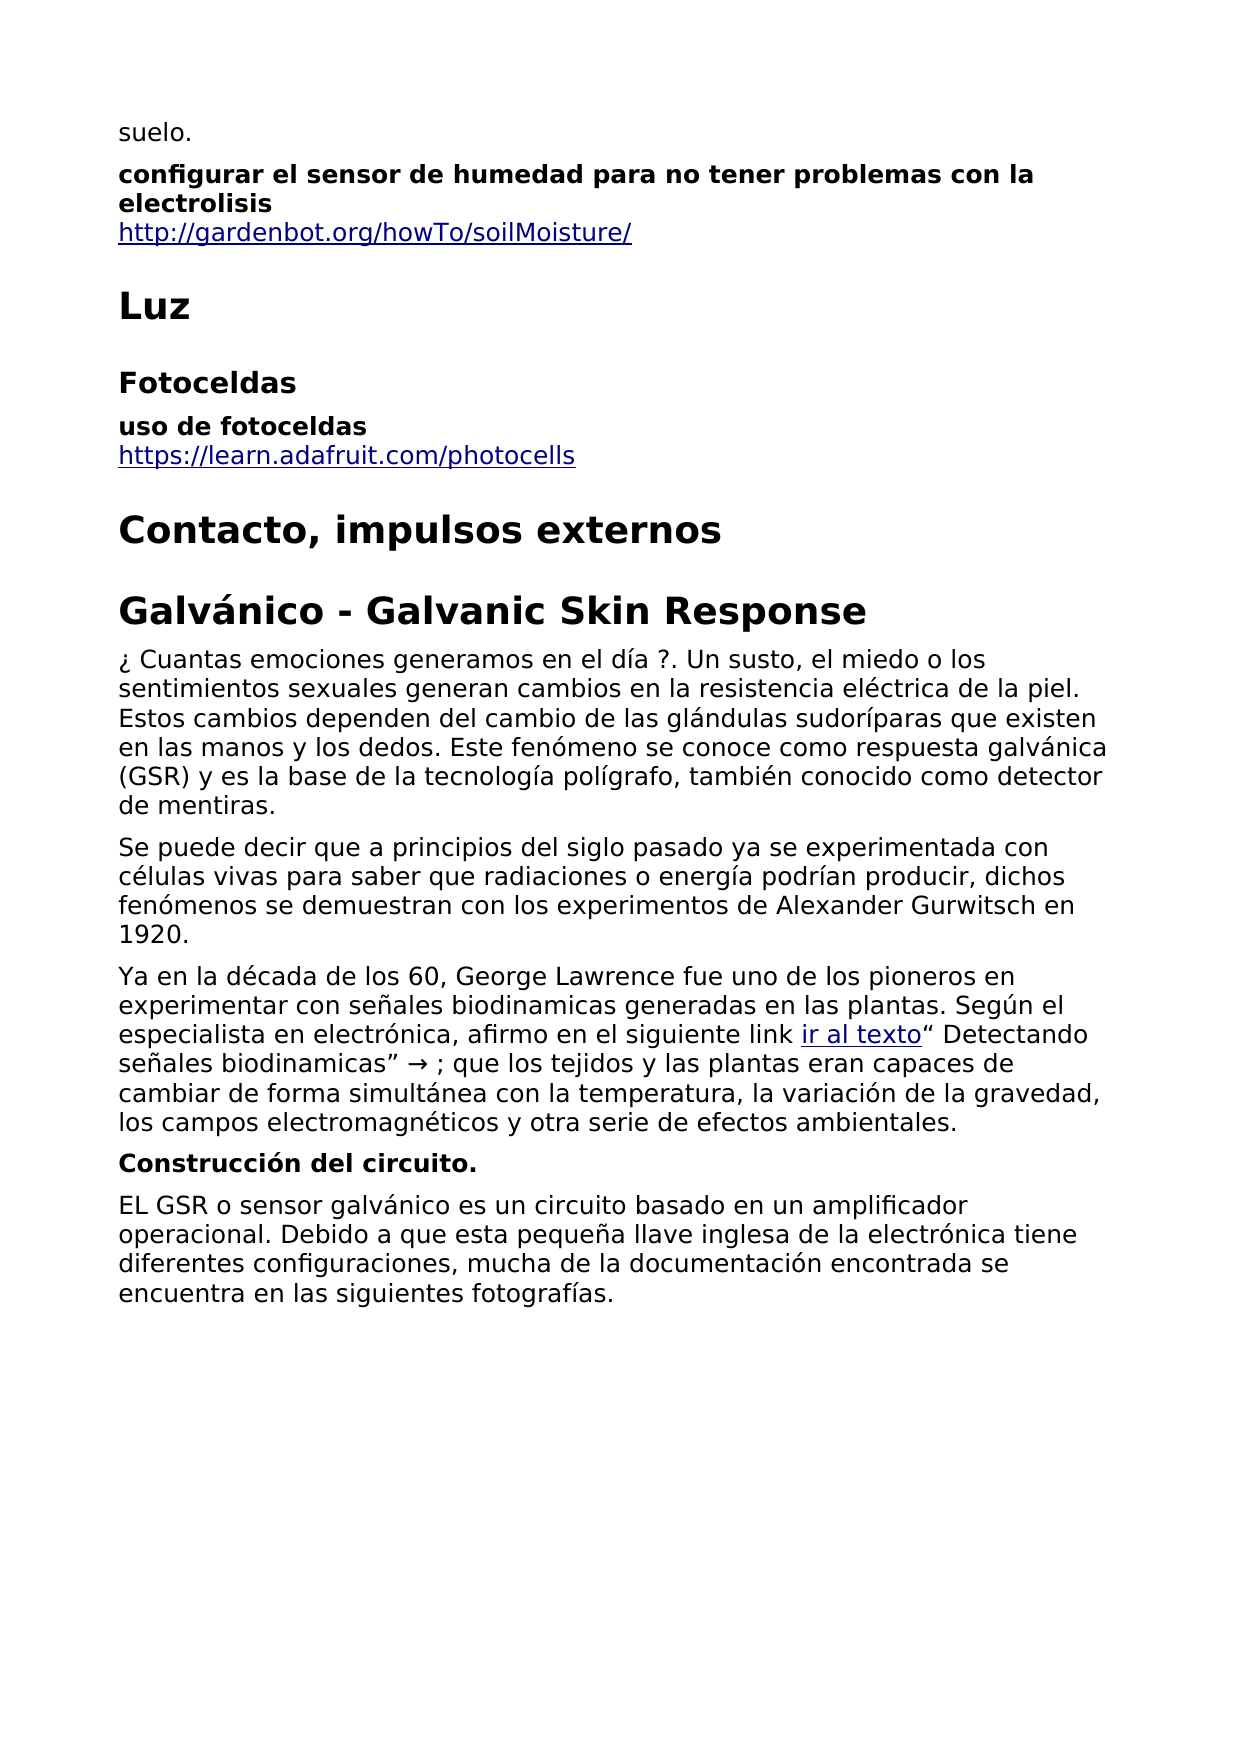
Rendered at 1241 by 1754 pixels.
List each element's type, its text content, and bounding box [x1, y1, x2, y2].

text configurar el sensor de humedad para no tener problemas con la electrolisis http://gardenbot.org/howTo/soilMoisture/ [118, 160, 1122, 247]
subtitle Contacto, impulsos externos [118, 508, 1122, 552]
subtitle Galvánico - Galvanic Skin Response [118, 589, 1122, 633]
text ¿ Cuantas emociones generamos en el día ?. Un susto, el miedo o los sentimientos sexuales generan cambios en la resistencia eléctrica de la piel. Estos cambios dependen del cambio de las glándulas sudoríparas que existen en las manos y los dedos. Este fenómeno se conoce como respuesta galvánica (GSR) y es la base de la tecnología polígrafo, también conocido como detector de mentiras. [118, 646, 1122, 821]
subtitle Luz [118, 285, 1122, 328]
text Ya en la década de los 60, George Lawrence fue uno de los pioneros en experimentar con señales biodinamicas generadas en las plantas. Según el especialista en electrónica, afirmo en el siguiente link ir al texto“ Detectando señales biodinamicas” → ; que los tejidos y las plantas eran capaces de cambiar de forma simultánea con la temperatura, la variación de la gravedad, los campos electromagnéticos y otra serie de efectos ambientales. [118, 962, 1122, 1137]
subtitle Fotoceldas [118, 366, 1122, 400]
text EL GSR o sensor galvánico es un circuito basado en un amplificador operacional. Debido a que esta pequeña llave inglesa de la electrónica tiene diferentes configuraciones, mucha de la documentación encontrada se encuentra en las siguientes fotografías. [118, 1191, 1122, 1308]
text Construcción del circuito. [118, 1150, 1122, 1179]
text suelo. [118, 118, 1122, 147]
text Se puede decir que a principios del siglo pasado ya se experimentada con células vivas para saber que radiaciones o energía podrían producir, dichos fenómenos se demuestran con los experimentos de Alexander Gurwitsch en 1920. [118, 833, 1122, 950]
text uso de fotoceldas https://learn.adafruit.com/photocells [118, 412, 1122, 471]
